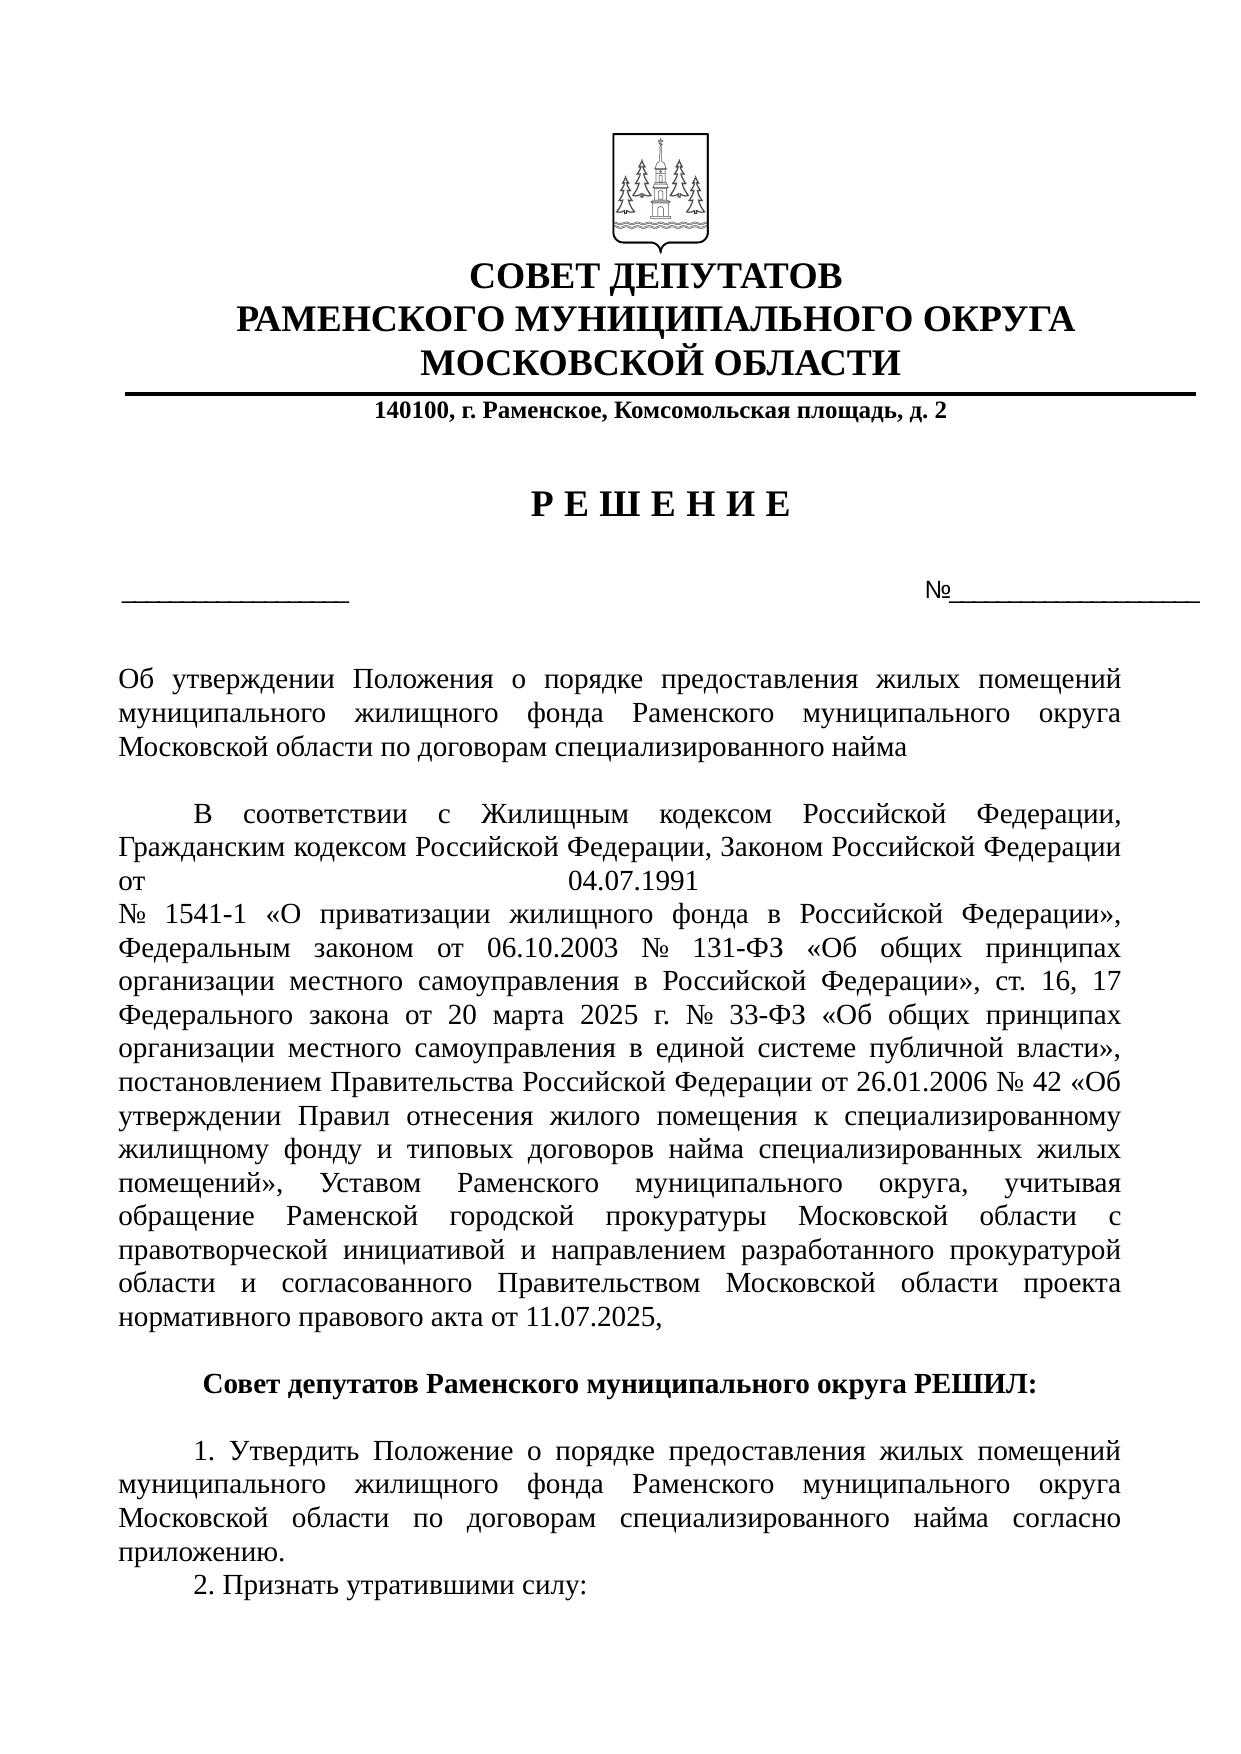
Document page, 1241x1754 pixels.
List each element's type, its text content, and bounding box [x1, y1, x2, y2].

table_header СОВЕТ ДЕПУТАТОВ РАМЕНСКОГО МУНИЦИПАЛЬНОГО ОКРУГА МОСКОВСКОЙ ОБЛАСТИ 140100, г. Раменское, Комсомольская площадь, д. 2 РЕШЕНИЕ [114, 118, 1179, 546]
text Об утверждении Положения о порядке предоставления жилых помещений муниципального жилищного фонда Раменского муниципального округа Московской области по договорам специализированного найма [118, 662, 1122, 762]
text Совет депутатов Раменского муниципального округа РЕШИЛ: [118, 1366, 1122, 1399]
table_header [103, 118, 114, 546]
text 2. Признать утратившими силу: [118, 1567, 1122, 1601]
text В соответствии с Жилищным кодексом Российской Федерации, Гражданским кодексом Российской Федерации, Законом Российской Федерации от 04.07.1991 № 1541-1 «О приватизации жилищного фонда в Российской Федерации», Федеральным законом от 06.10.2003 № 131-ФЗ «Об общих принципах организации местного самоуправления в Российской Федерации», ст. 16, 17 Федерального закона от 20 марта 2025 г. № 33-ФЗ «Об общих принципах организации местного самоуправления в единой системе публичной власти», постановлением Правительства Российской Федерации от 26.01.2006 № 42 «Об утверждении Правил отнесения жилого помещения к специализированному жилищному фонду и типовых договоров найма специализированных жилых помещений», Уставом Раменского муниципального округа, учитывая обращение Раменской городской прокуратуры Московской области с правотворческой инициативой и направлением разработанного прокуратурой области и согласованного Правительством Московской области проекта нормативного правового акта от 11.07.2025, [118, 796, 1122, 1332]
text 1. Утвердить Положение о порядке предоставления жилых помещений муниципального жилищного фонда Раменского муниципального округа Московской области по договорам специализированного найма согласно приложению. [118, 1433, 1122, 1567]
table_cell [1175, 546, 1179, 601]
table_cell [549, 546, 879, 604]
table_cell ___________________ [103, 546, 549, 604]
table_cell №_____________________ [879, 546, 1175, 604]
